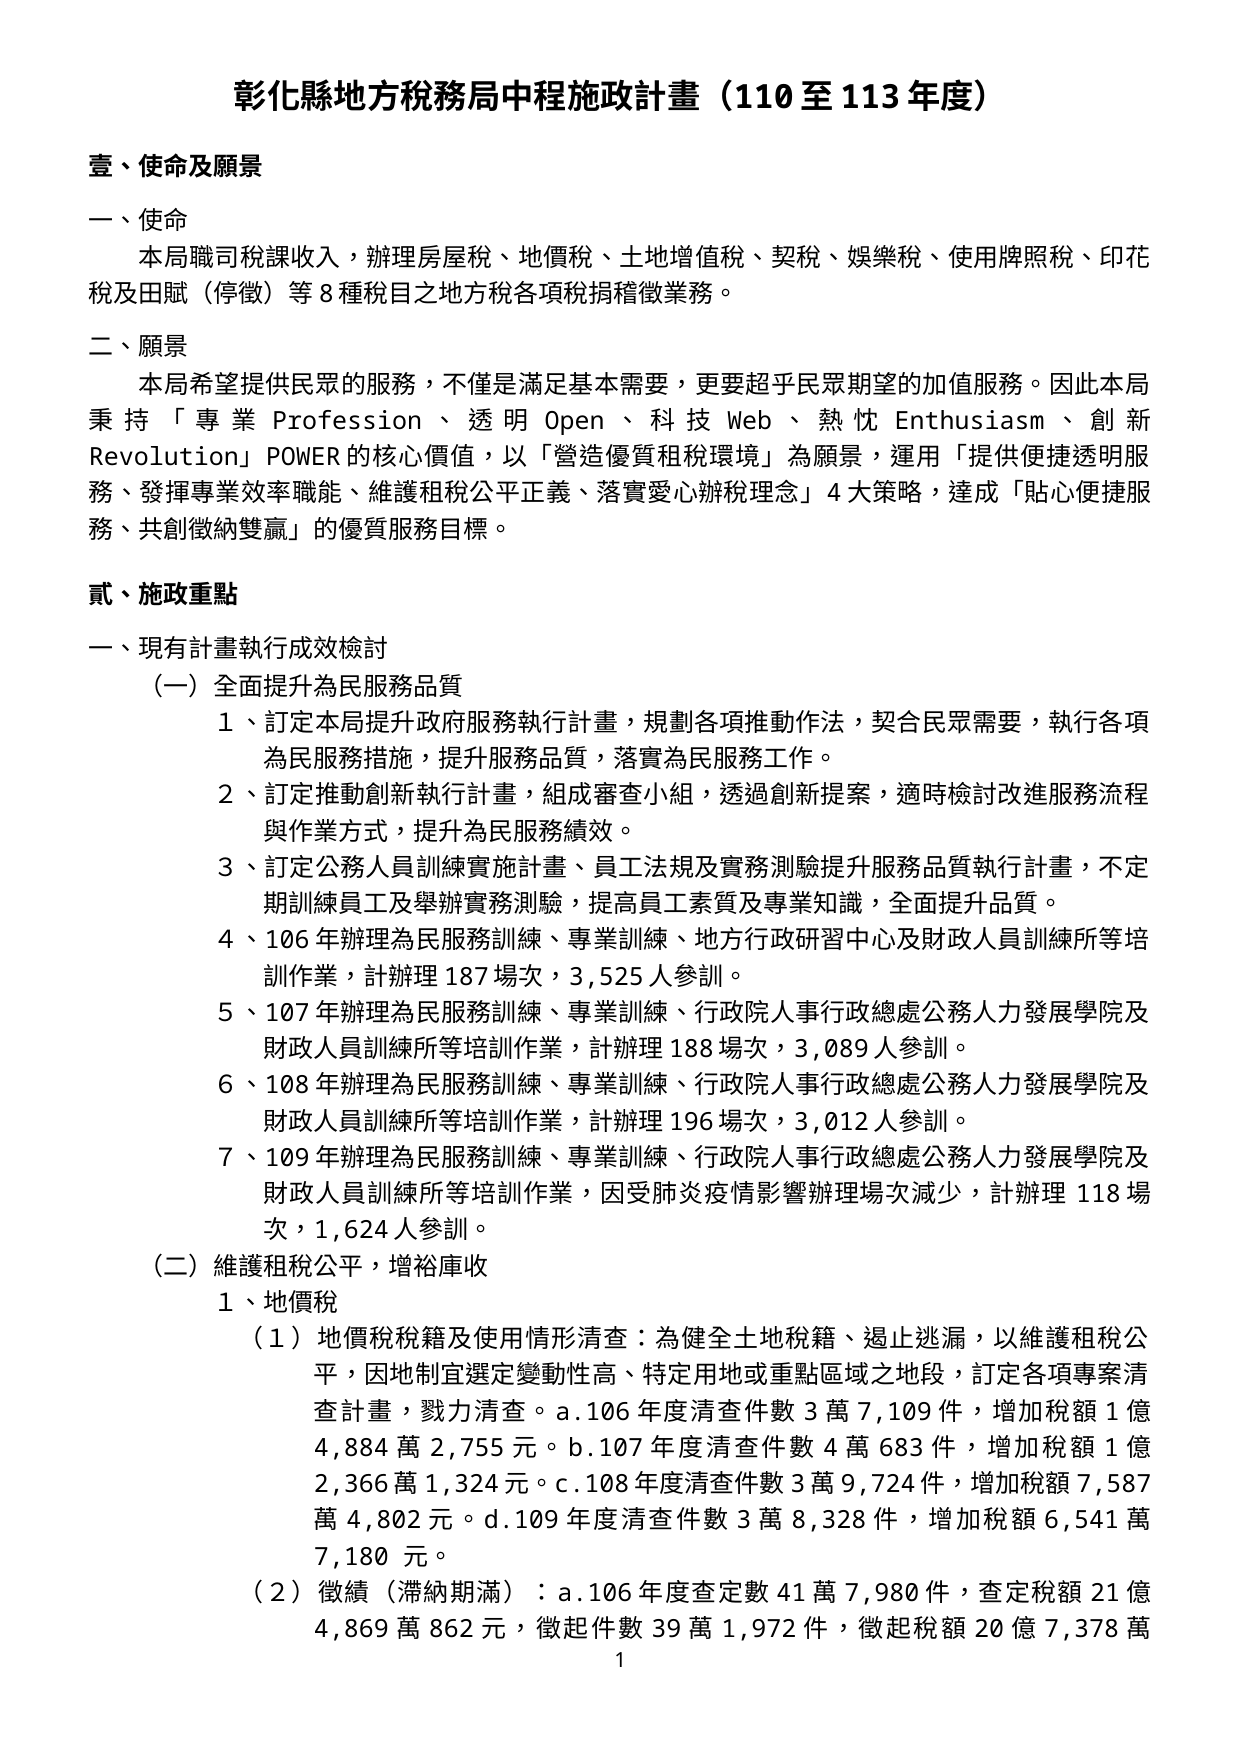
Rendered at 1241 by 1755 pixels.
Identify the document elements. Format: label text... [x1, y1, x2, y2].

text （二）維護租稅公平，增裕庫收 [139, 1246, 1152, 1282]
text ５、107年辦理為民服務訓練、專業訓練、行政院人事行政總處公務人力發展學院及財政人員訓練所等培訓作業，計辦理188場次，3,089人參訓。 [214, 992, 1152, 1065]
text 本局希望提供民眾的服務，不僅是滿足基本需要，更要超乎民眾期望的加值服務。因此本局秉持「專業Profession、透明Open、科技Web、熱忱Enthusiasm、創新Revolution」POWER的核心價值，以「營造優質租稅環境」為願景，運用「提供便捷透明服務、發揮專業效率職能、維護租稅公平正義、落實愛心辦稅理念」4大策略，達成「貼心便捷服務、共創徵納雙贏」的優質服務目標。 [89, 364, 1152, 545]
text 貳、施政重點 [89, 570, 1152, 612]
text （２）徵績（滯納期滿）：a.106年度查定數41萬7,980件，查定稅額21億4,869萬862元，徵起件數39萬1,972件，徵起稅額20億7,378萬 [239, 1572, 1152, 1645]
text 二、願景 [89, 322, 1152, 364]
text ７、109年辦理為民服務訓練、專業訓練、行政院人事行政總處公務人力發展學院及財政人員訓練所等培訓作業，因受肺炎疫情影響辦理場次減少，計辦理118場次，1,624人參訓。 [214, 1137, 1152, 1246]
text 一、使命 [89, 196, 1152, 237]
text １、地價稅 [214, 1282, 1152, 1319]
text ２、訂定推動創新執行計畫，組成審查小組，透過創新提案，適時檢討改進服務流程與作業方式，提升為民服務績效。 [214, 775, 1152, 847]
text 本局職司稅課收入，辦理房屋稅、地價稅、土地增值稅、契稅、娛樂稅、使用牌照稅、印花稅及田賦（停徵）等8種稅目之地方稅各項稅捐稽徵業務。 [89, 237, 1152, 310]
text （１）地價稅稅籍及使用情形清查：為健全土地稅籍、遏止逃漏，以維護租稅公平，因地制宜選定變動性高、特定用地或重點區域之地段，訂定各項專案清查計畫，戮力清查。a.106年度清查件數3萬7,109件，增加稅額1億4,884萬2,755元。b.107年度清查件數4萬683件，增加稅額1億2,366萬1,324元。c.108年度清查件數3萬9,724件，增加稅額7,587萬4,802元。d.109年度清查件數3萬8,328件，增加稅額6,541萬7,180 元。 [239, 1319, 1152, 1572]
text 壹、使命及願景 [89, 142, 1152, 183]
text （一）全面提升為民服務品質 [139, 666, 1152, 702]
text ６、108年辦理為民服務訓練、專業訓練、行政院人事行政總處公務人力發展學院及財政人員訓練所等培訓作業，計辦理196場次，3,012人參訓。 [214, 1065, 1152, 1137]
text ３、訂定公務人員訓練實施計畫、員工法規及實務測驗提升服務品質執行計畫，不定期訓練員工及舉辦實務測驗，提高員工素質及專業知識，全面提升品質。 [214, 847, 1152, 920]
text 彰化縣地方稅務局中程施政計畫（110至113年度） [89, 75, 1152, 117]
text １、訂定本局提升政府服務執行計畫，規劃各項推動作法，契合民眾需要，執行各項為民服務措施，提升服務品質，落實為民服務工作。 [214, 702, 1152, 775]
text ４、106年辦理為民服務訓練、專業訓練、地方行政研習中心及財政人員訓練所等培訓作業，計辦理187場次，3,525人參訓。 [214, 920, 1152, 992]
text 一、現有計畫執行成效檢討 [89, 624, 1152, 666]
